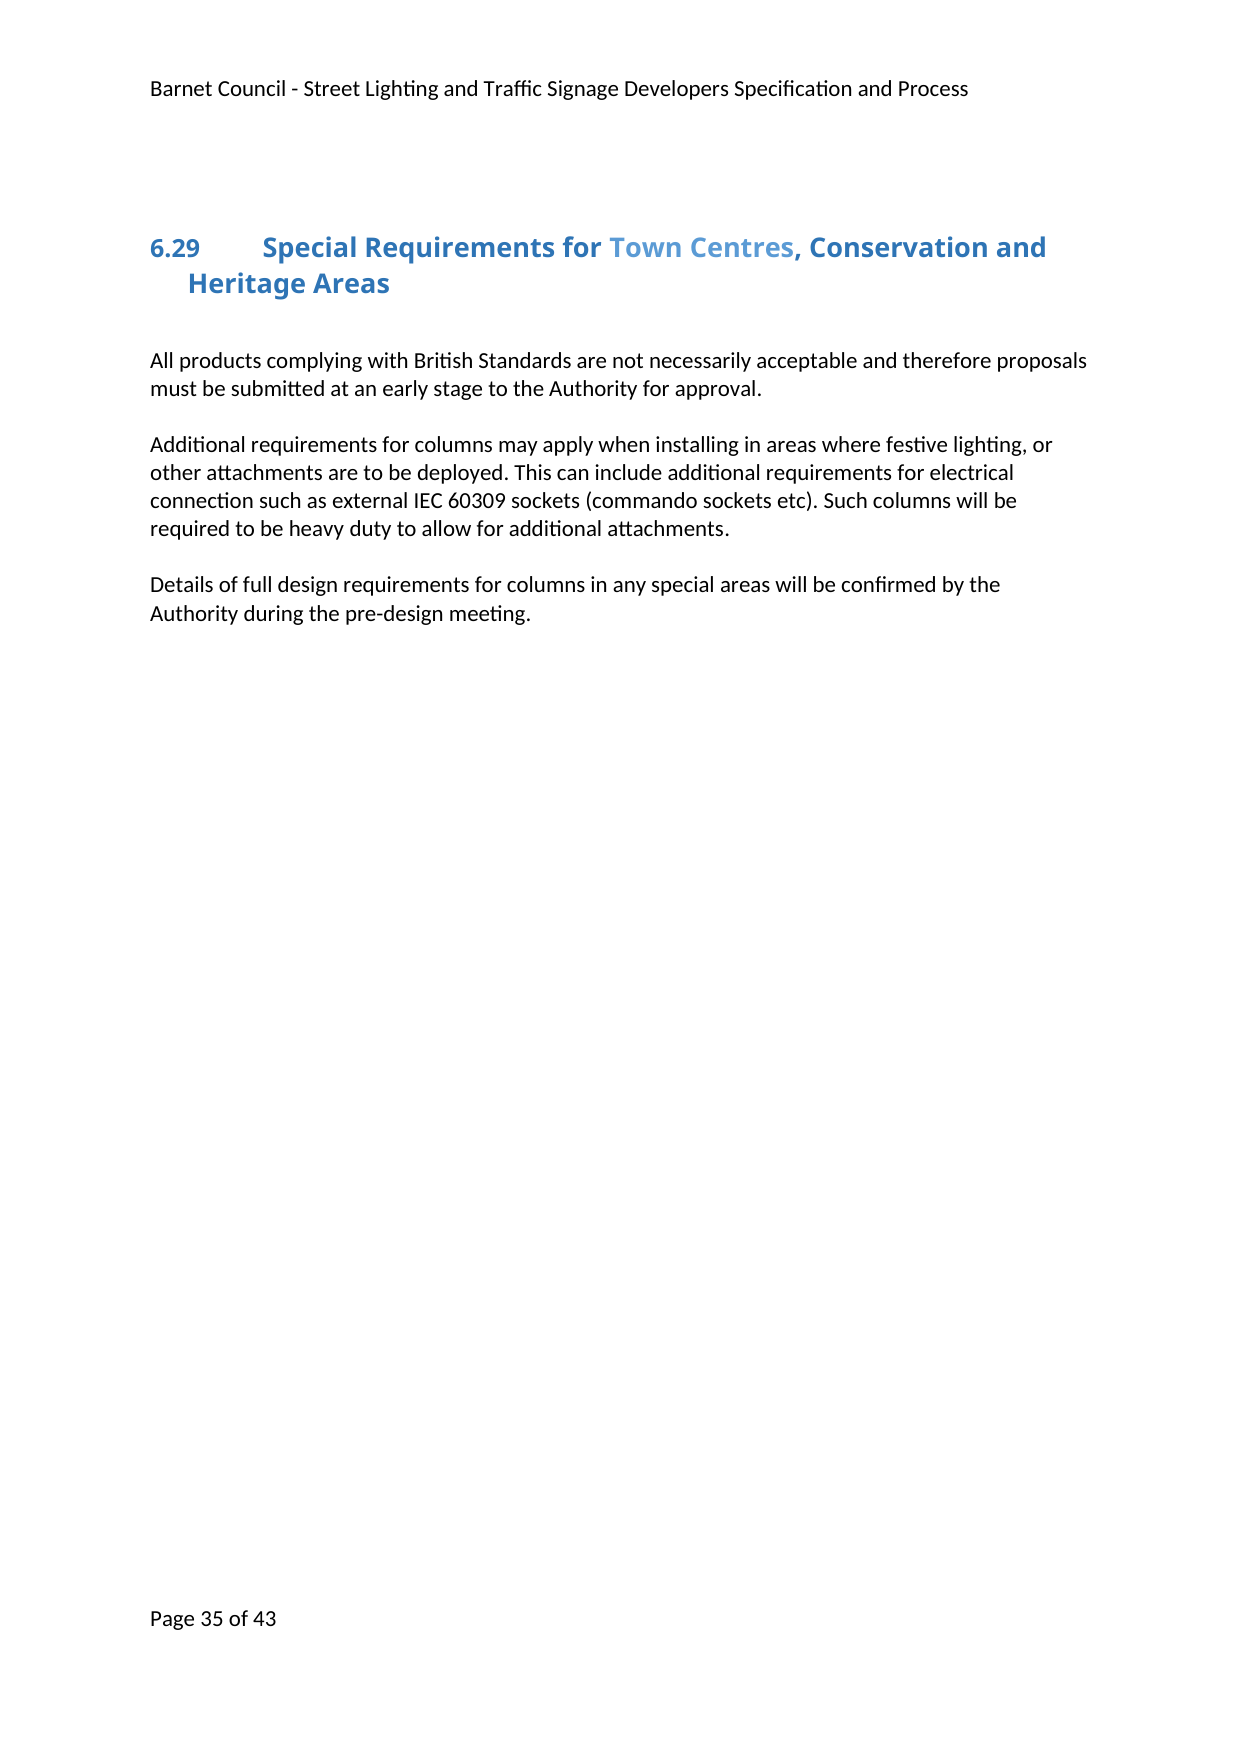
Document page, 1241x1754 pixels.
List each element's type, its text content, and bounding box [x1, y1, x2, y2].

text All products complying with British Standards are not necessarily acceptable and therefore proposals must be submitted at an early stage to the Authority for approval. [150, 346, 1090, 402]
text Additional requirements for columns may apply when installing in areas where festive lighting, or other attachments are to be deployed. This can include additional requirements for electrical connection such as external IEC 60309 sockets (commando sockets etc). Such columns will be required to be heavy duty to allow for additional attachments. [150, 431, 1090, 543]
text Details of full design requirements for columns in any special areas will be confirmed by the Authority during the pre-design meeting. [150, 571, 1090, 627]
subtitle Special Requirements for Town Centres, Conservation and Heritage Areas [150, 228, 1090, 302]
